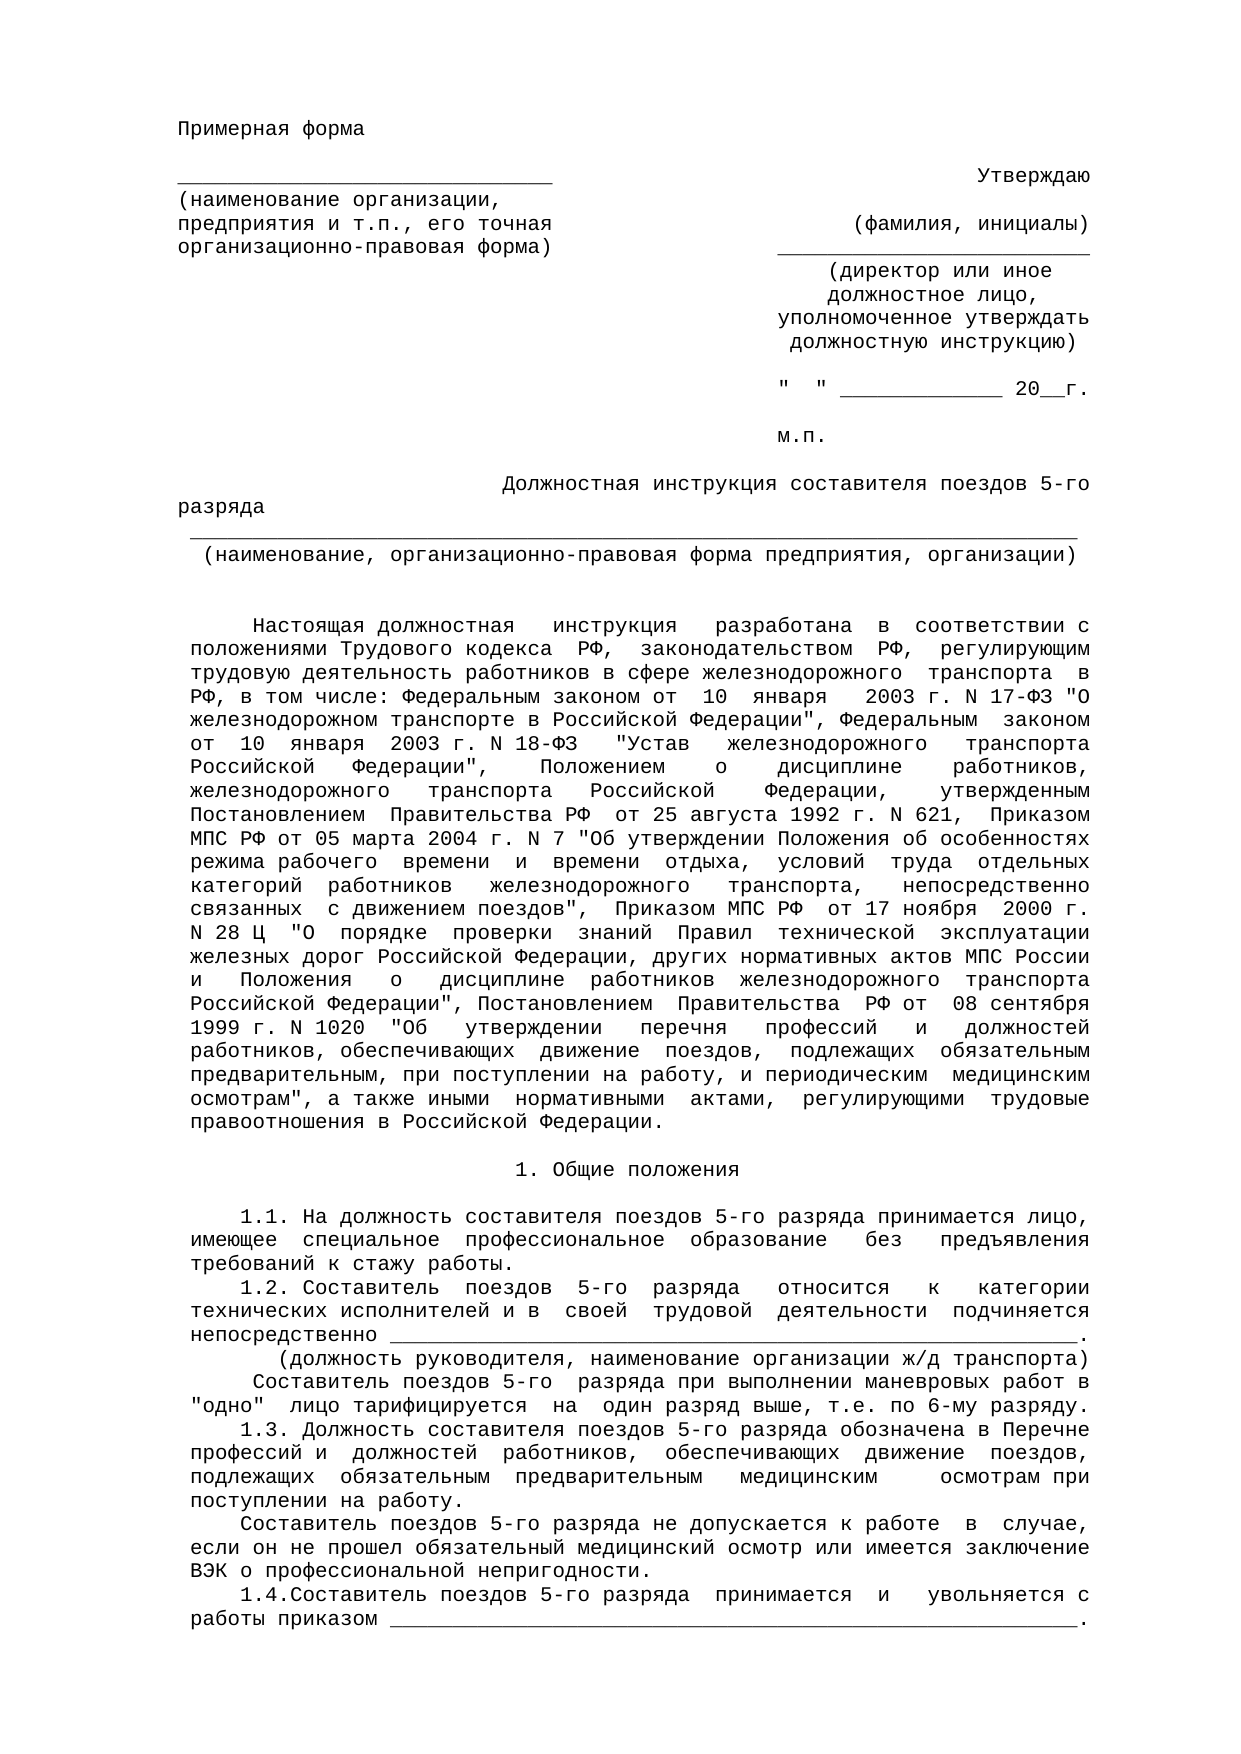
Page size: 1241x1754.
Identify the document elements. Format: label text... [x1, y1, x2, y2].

text 1.3. Должность составителя поездов 5-го разряда обозначена в Перечне [177, 1419, 1152, 1442]
text "одно" лицо тарифицируется на один разряд выше, т.е. по 6-му разряду. [177, 1395, 1152, 1419]
text работы приказом _______________________________________________________. [177, 1608, 1152, 1631]
text _______________________________________________________________________ [177, 520, 1152, 544]
text железнодорожного транспорта Российской Федерации, утвержденным [177, 780, 1152, 804]
text подлежащих обязательным предварительным медицинским осмотрам при [177, 1466, 1152, 1489]
text связанных с движением поездов", Приказом МПС РФ от 17 ноября 2000 г. [177, 898, 1152, 922]
text МПС РФ от 05 марта 2004 г. N 7 "Об утверждении Положения об особенностях [177, 827, 1152, 851]
text 1.2. Составитель поездов 5-го разряда относится к категории [177, 1277, 1152, 1300]
text 1. Общие положения [177, 1158, 1152, 1182]
text Составитель поездов 5-го разряда при выполнении маневровых работ в [177, 1371, 1152, 1395]
text организационно-правовая форма) _________________________ [177, 236, 1152, 260]
text технических исполнителей и в своей трудовой деятельности подчиняется [177, 1300, 1152, 1324]
text если он не прошел обязательный медицинский осмотр или имеется заключение [177, 1537, 1152, 1561]
text Российской Федерации", Положением о дисциплине работников, [177, 757, 1152, 780]
text 1999 г. N 1020 "Об утверждении перечня профессий и должностей [177, 1017, 1152, 1040]
text железнодорожном транспорте в Российской Федерации", Федеральным законом [177, 709, 1152, 733]
text ______________________________ Утверждаю [177, 165, 1152, 189]
text (наименование организации, [177, 189, 1152, 213]
text положениями Трудового кодекса РФ, законодательством РФ, регулирующим [177, 638, 1152, 662]
text от 10 января 2003 г. N 18-ФЗ "Устав железнодорожного транспорта [177, 733, 1152, 757]
text требований к стажу работы. [177, 1253, 1152, 1277]
text уполномоченное утверждать [177, 307, 1152, 331]
text N 28 Ц "О порядке проверки знаний Правил технической эксплуатации [177, 922, 1152, 946]
text предприятия и т.п., его точная (фамилия, инициалы) [177, 213, 1152, 236]
text поступлении на работу. [177, 1489, 1152, 1513]
text Постановлением Правительства РФ от 25 августа 1992 г. N 621, Приказом [177, 804, 1152, 827]
text Составитель поездов 5-го разряда не допускается к работе в случае, [177, 1513, 1152, 1537]
text Должностная инструкция составителя поездов 5-го разряда [177, 473, 1152, 520]
text ВЭК о профессиональной непригодности. [177, 1561, 1152, 1584]
text работников, обеспечивающих движение поездов, подлежащих обязательным [177, 1040, 1152, 1064]
text должностную инструкцию) [177, 331, 1152, 354]
text железных дорог Российской Федерации, других нормативных актов МПС России [177, 946, 1152, 969]
text РФ, в том числе: Федеральным законом от 10 января 2003 г. N 17-ФЗ "О [177, 686, 1152, 709]
text Примерная форма [177, 118, 1152, 142]
text 1.1. На должность составителя поездов 5-го разряда принимается лицо, [177, 1206, 1152, 1229]
text (должность руководителя, наименование организации ж/д транспорта) [177, 1348, 1152, 1371]
text и Положения о дисциплине работников железнодорожного транспорта [177, 969, 1152, 993]
text м.п. [177, 426, 1152, 449]
text режима рабочего времени и времени отдыха, условий труда отдельных [177, 851, 1152, 875]
text осмотрам", а также иными нормативными актами, регулирующими трудовые [177, 1088, 1152, 1111]
text предварительным, при поступлении на работу, и периодическим медицинским [177, 1064, 1152, 1088]
text категорий работников железнодорожного транспорта, непосредственно [177, 875, 1152, 898]
text имеющее специальное профессиональное образование без предъявления [177, 1229, 1152, 1253]
text " " _____________ 20__г. [177, 378, 1152, 402]
text (наименование, организационно-правовая форма предприятия, организации) [177, 544, 1152, 567]
text должностное лицо, [177, 284, 1152, 307]
text Российской Федерации", Постановлением Правительства РФ от 08 сентября [177, 993, 1152, 1017]
text профессий и должностей работников, обеспечивающих движение поездов, [177, 1442, 1152, 1466]
text (директор или иное [177, 260, 1152, 284]
text 1.4.Составитель поездов 5-го разряда принимается и увольняется с [177, 1584, 1152, 1608]
text непосредственно _______________________________________________________. [177, 1324, 1152, 1348]
text трудовую деятельность работников в сфере железнодорожного транспорта в [177, 662, 1152, 686]
text правоотношения в Российской Федерации. [177, 1111, 1152, 1135]
text Настоящая должностная инструкция разработана в соответствии с [177, 615, 1152, 638]
